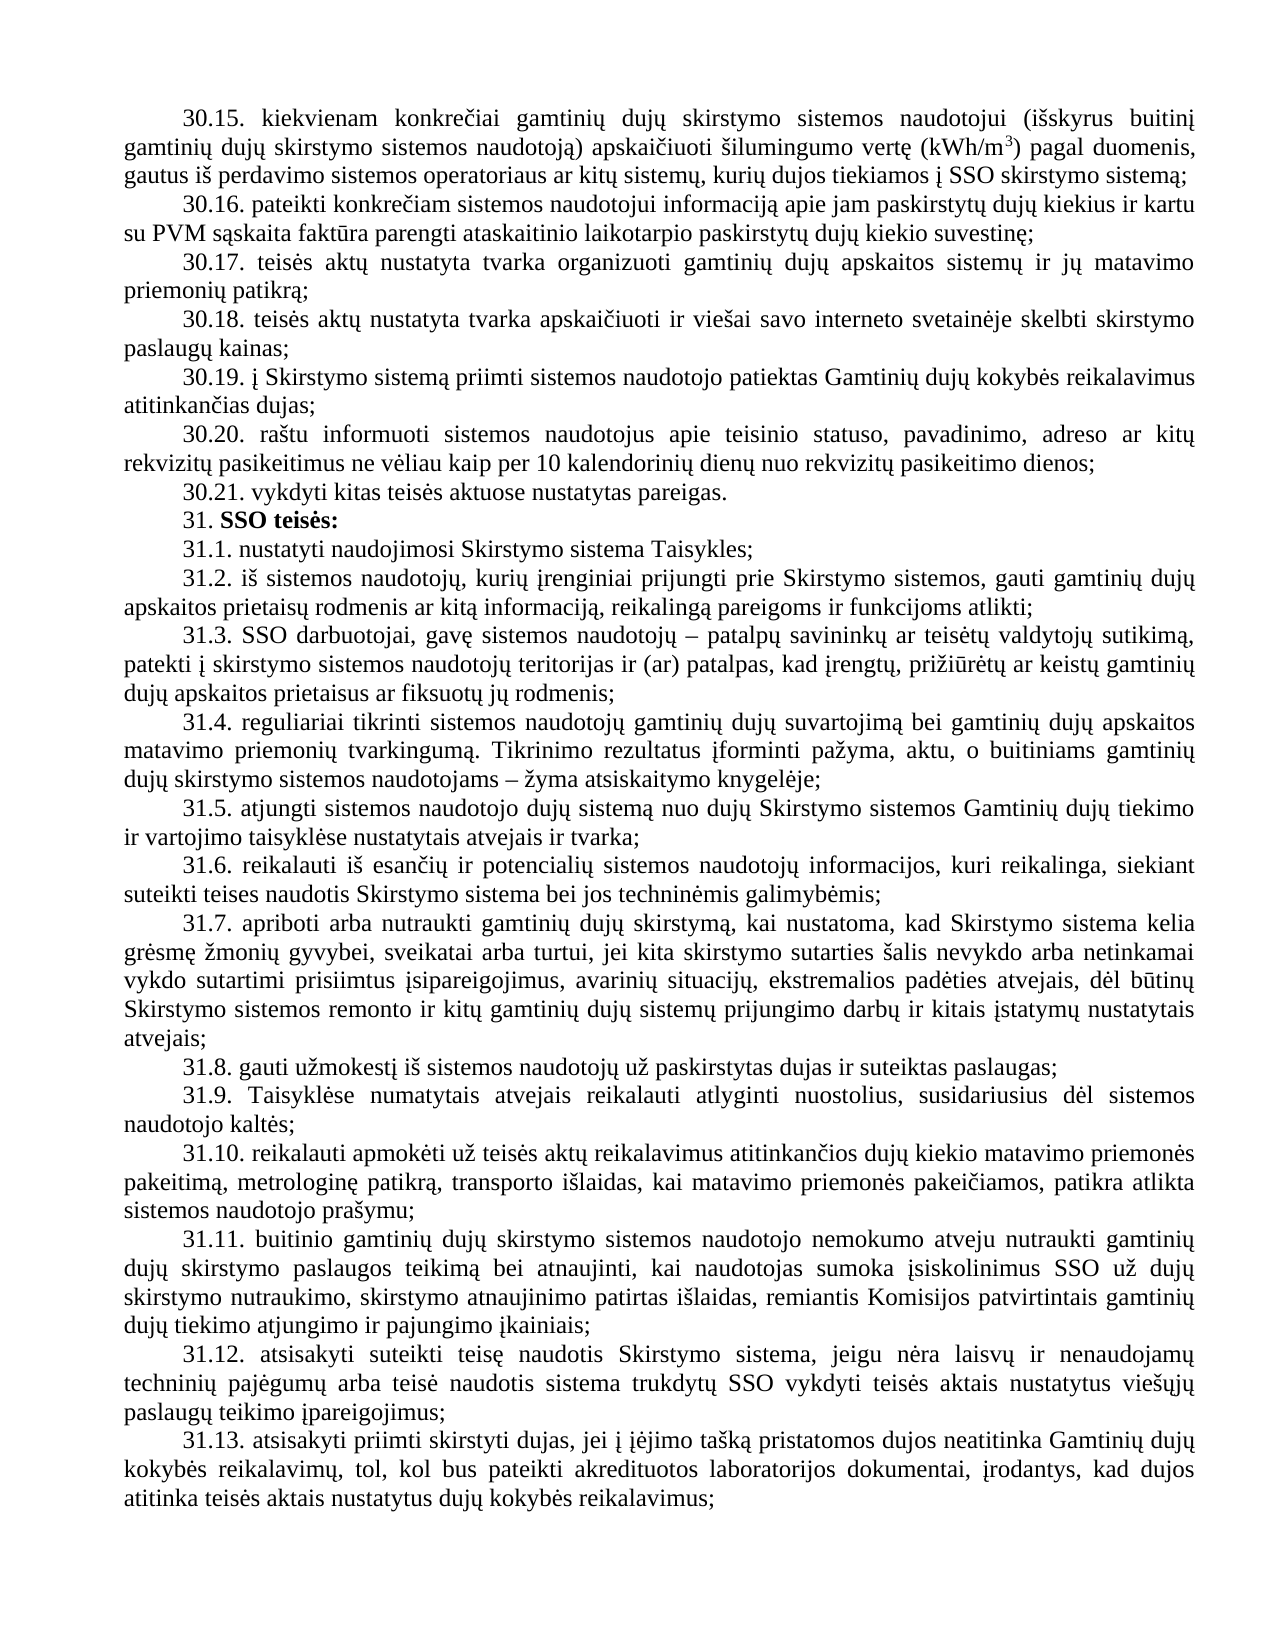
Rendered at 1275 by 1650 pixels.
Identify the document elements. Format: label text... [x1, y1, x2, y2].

text 31.2. iš sistemos naudotojų, kurių įrenginiai prijungti prie Skirstymo sistemos, gauti gamtinių dujų apskaitos prietaisų rodmenis ar kitą informaciją, reikalingą pareigoms ir funkcijoms atlikti; [123, 563, 1196, 621]
text 31.12. atsisakyti suteikti teisę naudotis Skirstymo sistema, jeigu nėra laisvų ir nenaudojamų techninių pajėgumų arba teisė naudotis sistema trukdytų SSO vykdyti teisės aktais nustatytus viešųjų paslaugų teikimo įpareigojimus; [123, 1339, 1196, 1426]
text 31.10. reikalauti apmokėti už teisės aktų reikalavimus atitinkančios dujų kiekio matavimo priemonės pakeitimą, metrologinę patikrą, transporto išlaidas, kai matavimo priemonės pakeičiamos, patikra atlikta sistemos naudotojo prašymu; [123, 1138, 1196, 1224]
text 31. SSO teisės: [123, 506, 1196, 534]
text 30.20. raštu informuoti sistemos naudotojus apie teisinio statuso, pavadinimo, adreso ar kitų rekvizitų pasikeitimus ne vėliau kaip per 10 kalendorinių dienų nuo rekvizitų pasikeitimo dienos; [123, 419, 1196, 477]
text 30.16. pateikti konkrečiam sistemos naudotojui informaciją apie jam paskirstytų dujų kiekius ir kartu su PVM sąskaita faktūra parengti ataskaitinio laikotarpio paskirstytų dujų kiekio suvestinę; [123, 189, 1196, 247]
text 31.8. gauti užmokestį iš sistemos naudotojų už paskirstytas dujas ir suteiktas paslaugas; [123, 1052, 1196, 1081]
text 30.18. teisės aktų nustatyta tvarka apskaičiuoti ir viešai savo interneto svetainėje skelbti skirstymo paslaugų kainas; [123, 304, 1196, 362]
text 30.15. kiekvienam konkrečiai gamtinių dujų skirstymo sistemos naudotojui (išskyrus buitinį gamtinių dujų skirstymo sistemos naudotoją) apskaičiuoti šilumingumo vertę (kWh/m3) pagal duomenis, gautus iš perdavimo sistemos operatoriaus ar kitų sistemų, kurių dujos tiekiamos į SSO skirstymo sistemą; [123, 103, 1196, 189]
text 31.5. atjungti sistemos naudotojo dujų sistemą nuo dujų Skirstymo sistemos Gamtinių dujų tiekimo ir vartojimo taisyklėse nustatytais atvejais ir tvarka; [123, 793, 1196, 851]
text 30.21. vykdyti kitas teisės aktuose nustatytas pareigas. [123, 477, 1196, 506]
text 31.13. atsisakyti priimti skirstyti dujas, jei į įėjimo tašką pristatomos dujos neatitinka Gamtinių dujų kokybės reikalavimų, tol, kol bus pateikti akredituotos laboratorijos dokumentai, įrodantys, kad dujos atitinka teisės aktais nustatytus dujų kokybės reikalavimus; [123, 1426, 1196, 1512]
text 31.9. Taisyklėse numatytais atvejais reikalauti atlyginti nuostolius, susidariusius dėl sistemos naudotojo kaltės; [123, 1081, 1196, 1138]
text 31.3. SSO darbuotojai, gavę sistemos naudotojų ‒ patalpų savininkų ar teisėtų valdytojų sutikimą, patekti į skirstymo sistemos naudotojų teritorijas ir (ar) patalpas, kad įrengtų, prižiūrėtų ar keistų gamtinių dujų apskaitos prietaisus ar fiksuotų jų rodmenis; [123, 621, 1196, 707]
text 31.4. reguliariai tikrinti sistemos naudotojų gamtinių dujų suvartojimą bei gamtinių dujų apskaitos matavimo priemonių tvarkingumą. Tikrinimo rezultatus įforminti pažyma, aktu, o buitiniams gamtinių dujų skirstymo sistemos naudotojams – žyma atsiskaitymo knygelėje; [123, 707, 1196, 793]
text 30.17. teisės aktų nustatyta tvarka organizuoti gamtinių dujų apskaitos sistemų ir jų matavimo priemonių patikrą; [123, 247, 1196, 304]
text 31.7. apriboti arba nutraukti gamtinių dujų skirstymą, kai nustatoma, kad Skirstymo sistema kelia grėsmę žmonių gyvybei, sveikatai arba turtui, jei kita skirstymo sutarties šalis nevykdo arba netinkamai vykdo sutartimi prisiimtus įsipareigojimus, avarinių situacijų, ekstremalios padėties atvejais, dėl būtinų Skirstymo sistemos remonto ir kitų gamtinių dujų sistemų prijungimo darbų ir kitais įstatymų nustatytais atvejais; [123, 908, 1196, 1052]
text 31.1. nustatyti naudojimosi Skirstymo sistema Taisykles; [123, 534, 1196, 563]
text 31.11. buitinio gamtinių dujų skirstymo sistemos naudotojo nemokumo atveju nutraukti gamtinių dujų skirstymo paslaugos teikimą bei atnaujinti, kai naudotojas sumoka įsiskolinimus SSO už dujų skirstymo nutraukimo, skirstymo atnaujinimo patirtas išlaidas, remiantis Komisijos patvirtintais gamtinių dujų tiekimo atjungimo ir pajungimo įkainiais; [123, 1224, 1196, 1339]
text 30.19. į Skirstymo sistemą priimti sistemos naudotojo patiektas Gamtinių dujų kokybės reikalavimus atitinkančias dujas; [123, 362, 1196, 419]
text 31.6. reikalauti iš esančių ir potencialių sistemos naudotojų informacijos, kuri reikalinga, siekiant suteikti teises naudotis Skirstymo sistema bei jos techninėmis galimybėmis; [123, 851, 1196, 908]
